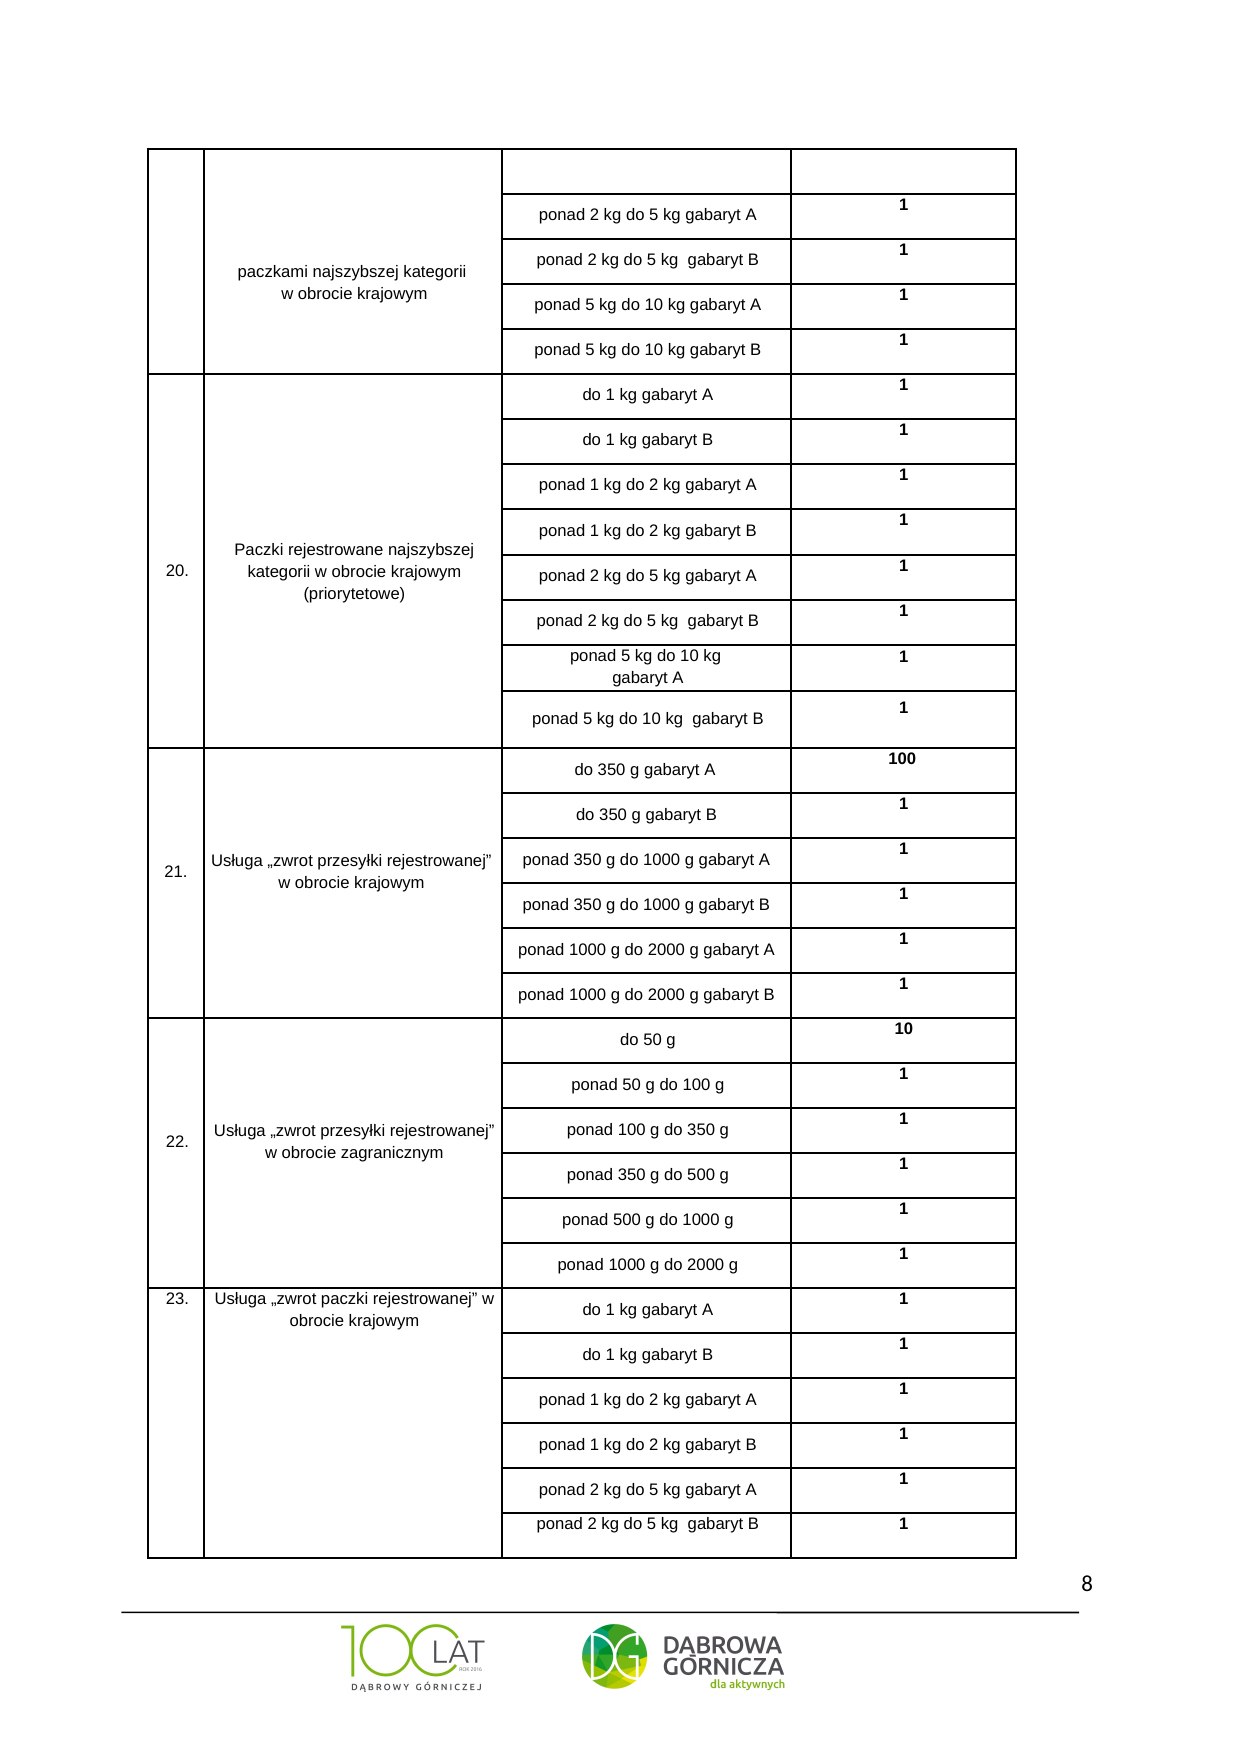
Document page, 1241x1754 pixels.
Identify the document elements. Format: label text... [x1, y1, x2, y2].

table_cell ponad 5 kg do 10 kg gabaryt A [503, 285, 790, 328]
table_cell 1 [792, 884, 1015, 927]
table_cell Usługa „zwrot przesyłki rejestrowanej” w obrocie zagranicznym [205, 1019, 501, 1287]
table_cell ponad 1000 g do 2000 g gabaryt A [503, 929, 790, 972]
table_cell 100 [792, 749, 1015, 792]
table_cell do 50 g [503, 1019, 790, 1062]
table_cell paczkami najszybszej kategorii w obrocie krajowym [205, 150, 501, 373]
table_cell 1 [792, 1469, 1015, 1512]
table_cell 1 [792, 601, 1015, 644]
table_cell do 1 kg gabaryt A [503, 375, 790, 418]
table_cell [149, 150, 203, 373]
table_cell ponad 5 kg do 10 kg gabaryt B [503, 330, 790, 373]
table_cell ponad 1 kg do 2 kg gabaryt B [503, 1424, 790, 1467]
table_cell 1 [792, 1064, 1015, 1107]
table_cell ponad 5 kg do 10 kg gabaryt A [503, 646, 790, 690]
table_cell 1 [792, 420, 1015, 463]
table_cell ponad 2 kg do 5 kg gabaryt A [503, 195, 790, 238]
table_cell 1 [792, 1514, 1015, 1557]
table_cell ponad 5 kg do 10 kg gabaryt B [503, 692, 790, 747]
table_cell do 1 kg gabaryt A [503, 1289, 790, 1332]
table_cell ponad 350 g do 1000 g gabaryt A [503, 839, 790, 882]
table_cell [503, 150, 790, 193]
table_cell 21. [149, 749, 203, 1017]
table_cell 1 [792, 1379, 1015, 1422]
table_cell ponad 1 kg do 2 kg gabaryt A [503, 465, 790, 508]
table_cell ponad 50 g do 100 g [503, 1064, 790, 1107]
table_cell 1 [792, 465, 1015, 508]
table_cell 1 [792, 195, 1015, 238]
table_cell Paczki rejestrowane najszybszej kategorii w obrocie krajowym (priorytetowe) [205, 375, 501, 747]
table_cell 1 [792, 1154, 1015, 1197]
table_cell ponad 1000 g do 2000 g gabaryt B [503, 974, 790, 1017]
table_cell 1 [792, 1289, 1015, 1332]
table_cell ponad 100 g do 350 g [503, 1109, 790, 1152]
table_cell 1 [792, 330, 1015, 373]
table_cell ponad 2 kg do 5 kg gabaryt A [503, 556, 790, 599]
table_cell 1 [792, 285, 1015, 328]
table_cell 1 [792, 692, 1015, 747]
table_cell ponad 500 g do 1000 g [503, 1199, 790, 1242]
table_cell do 1 kg gabaryt B [503, 420, 790, 463]
table_cell do 1 kg gabaryt B [503, 1334, 790, 1377]
table_cell do 350 g gabaryt A [503, 749, 790, 792]
table_cell ponad 1 kg do 2 kg gabaryt A [503, 1379, 790, 1422]
table_cell ponad 2 kg do 5 kg gabaryt B [503, 601, 790, 644]
table_cell [792, 150, 1015, 193]
table_cell ponad 2 kg do 5 kg gabaryt A [503, 1469, 790, 1512]
table_cell 1 [792, 1424, 1015, 1467]
table_cell 1 [792, 240, 1015, 283]
table_cell 1 [792, 1334, 1015, 1377]
table_cell 1 [792, 510, 1015, 554]
table_cell 1 [792, 974, 1015, 1017]
table_cell 1 [792, 1199, 1015, 1242]
table_cell 1 [792, 556, 1015, 599]
table_cell 1 [792, 646, 1015, 690]
table_cell ponad 1 kg do 2 kg gabaryt B [503, 510, 790, 554]
table_cell ponad 1000 g do 2000 g [503, 1244, 790, 1287]
table_cell ponad 350 g do 500 g [503, 1154, 790, 1197]
table_cell 1 [792, 1244, 1015, 1287]
table_cell 1 [792, 375, 1015, 418]
table_cell 1 [792, 1109, 1015, 1152]
table_cell ponad 2 kg do 5 kg gabaryt B [503, 240, 790, 283]
table_cell do 350 g gabaryt B [503, 794, 790, 837]
table_cell 23. [149, 1289, 203, 1557]
table_cell 1 [792, 839, 1015, 882]
picture [340, 1623, 790, 1695]
table_cell Usługa „zwrot paczki rejestrowanej” w obrocie krajowym [205, 1289, 501, 1557]
table_cell 1 [792, 929, 1015, 972]
table_cell 22. [149, 1019, 203, 1287]
table_cell 1 [792, 794, 1015, 837]
table_cell Usługa „zwrot przesyłki rejestrowanej” w obrocie krajowym [205, 749, 501, 1017]
table_cell 20. [149, 375, 203, 747]
table_cell ponad 2 kg do 5 kg gabaryt B [503, 1514, 790, 1557]
table_cell 10 [792, 1019, 1015, 1062]
table_cell ponad 350 g do 1000 g gabaryt B [503, 884, 790, 927]
